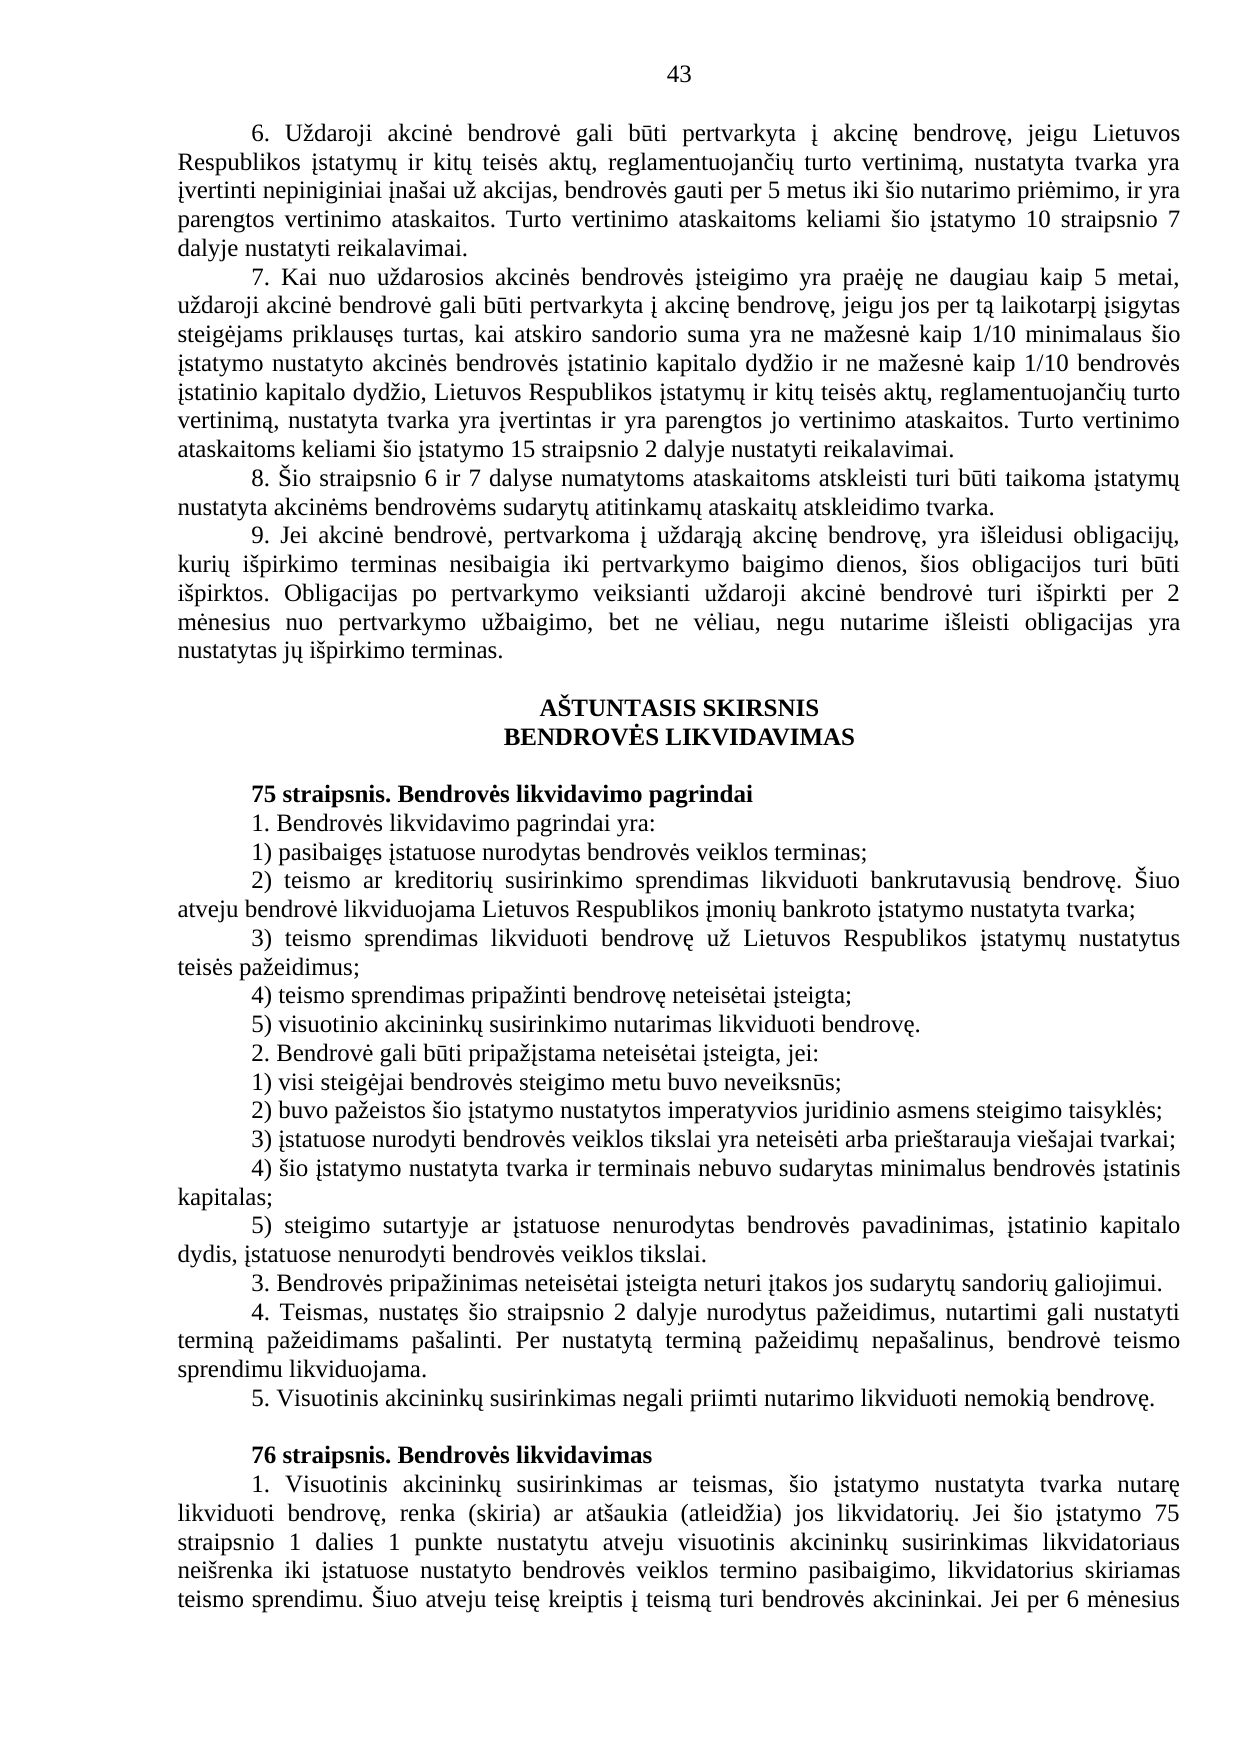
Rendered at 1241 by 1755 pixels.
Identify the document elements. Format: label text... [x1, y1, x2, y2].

text 8. Šio straipsnio 6 ir 7 dalyse numatytoms ataskaitoms atskleisti turi būti taikoma įstatymų nustatyta akcinėms bendrovėms sudarytų atitinkamų ataskaitų atskleidimo tvarka. [177, 463, 1181, 521]
text 2) teismo ar kreditorių susirinkimo sprendimas likviduoti bankrutavusią bendrovę. Šiuo atveju bendrovė likviduojama Lietuvos Respublikos įmonių bankroto įstatymo nustatyta tvarka; [177, 866, 1181, 923]
text 2. Bendrovė gali būti pripažįstama neteisėtai įsteigta, jei: [177, 1038, 1181, 1067]
subtitle Aštuntasis skirsnis [177, 693, 1181, 722]
text 1) pasibaigęs įstatuose nurodytas bendrovės veiklos terminas; [177, 837, 1181, 866]
text 7. Kai nuo uždarosios akcinės bendrovės įsteigimo yra praėję ne daugiau kaip 5 metai, uždaroji akcinė bendrovė gali būti pertvarkyta į akcinę bendrovę, jeigu jos per tą laikotarpį įsigytas steigėjams priklausęs turtas, kai atskiro sandorio suma yra ne mažesnė kaip 1/10 minimalaus šio įstatymo nustatyto akcinės bendrovės įstatinio kapitalo dydžio ir ne mažesnė kaip 1/10 bendrovės įstatinio kapitalo dydžio, Lietuvos Respublikos įstatymų ir kitų teisės aktų, reglamentuojančių turto vertinimą, nustatyta tvarka yra įvertintas ir yra parengtos jo vertinimo ataskaitos. Turto vertinimo ataskaitoms keliami šio įstatymo 15 straipsnio 2 dalyje nustatyti reikalavimai. [177, 262, 1181, 463]
text 5) steigimo sutartyje ar įstatuose nenurodytas bendrovės pavadinimas, įstatinio kapitalo dydis, įstatuose nenurodyti bendrovės veiklos tikslai. [177, 1211, 1181, 1268]
text 9. Jei akcinė bendrovė, pertvarkoma į uždarąją akcinę bendrovę, yra išleidusi obligacijų, kurių išpirkimo terminas nesibaigia iki pertvarkymo baigimo dienos, šios obligacijos turi būti išpirktos. Obligacijas po pertvarkymo veiksianti uždaroji akcinė bendrovė turi išpirkti per 2 mėnesius nuo pertvarkymo užbaigimo, bet ne vėliau, negu nutarime išleisti obligacijas yra nustatytas jų išpirkimo terminas. [177, 521, 1181, 664]
text 4. Teismas, nustatęs šio straipsnio 2 dalyje nurodytus pažeidimus, nutartimi gali nustatyti terminą pažeidimams pašalinti. Per nustatytą terminą pažeidimų nepašalinus, bendrovė teismo sprendimu likviduojama. [177, 1297, 1181, 1383]
text 76 straipsnis. Bendrovės likvidavimas [177, 1441, 1181, 1469]
text 2) buvo pažeistos šio įstatymo nustatytos imperatyvios juridinio asmens steigimo taisyklės; [177, 1096, 1181, 1124]
text 3) teismo sprendimas likviduoti bendrovę už Lietuvos Respublikos įstatymų nustatytus teisės pažeidimus; [177, 923, 1181, 981]
text 3. Bendrovės pripažinimas neteisėtai įsteigta neturi įtakos jos sudarytų sandorių galiojimui. [177, 1268, 1181, 1297]
text 1. Bendrovės likvidavimo pagrindai yra: [177, 808, 1181, 837]
text 3) įstatuose nurodyti bendrovės veiklos tikslai yra neteisėti arba prieštarauja viešajai tvarkai; [177, 1124, 1181, 1153]
text 6. Uždaroji akcinė bendrovė gali būti pertvarkyta į akcinę bendrovę, jeigu Lietuvos Respublikos įstatymų ir kitų teisės aktų, reglamentuojančių turto vertinimą, nustatyta tvarka yra įvertinti nepiniginiai įnašai už akcijas, bendrovės gauti per 5 metus iki šio nutarimo priėmimo, ir yra parengtos vertinimo ataskaitos. Turto vertinimo ataskaitoms keliami šio įstatymo 10 straipsnio 7 dalyje nustatyti reikalavimai. [177, 118, 1181, 262]
text 5. Visuotinis akcininkų susirinkimas negali priimti nutarimo likviduoti nemokią bendrovę. [177, 1383, 1181, 1412]
text 4) šio įstatymo nustatyta tvarka ir terminais nebuvo sudarytas minimalus bendrovės įstatinis kapitalas; [177, 1153, 1181, 1211]
text 1) visi steigėjai bendrovės steigimo metu buvo neveiksnūs; [177, 1067, 1181, 1096]
text 5) visuotinio akcininkų susirinkimo nutarimas likviduoti bendrovę. [177, 1009, 1181, 1038]
text 4) teismo sprendimas pripažinti bendrovę neteisėtai įsteigta; [177, 981, 1181, 1009]
text 1. Visuotinis akcininkų susirinkimas ar teismas, šio įstatymo nustatyta tvarka nutarę likviduoti bendrovę, renka (skiria) ar atšaukia (atleidžia) jos likvidatorių. Jei šio įstatymo 75 straipsnio 1 dalies 1 punkte nustatytu atveju visuotinis akcininkų susirinkimas likvidatoriaus neišrenka iki įstatuose nustatyto bendrovės veiklos termino pasibaigimo, likvidatorius skiriamas teismo sprendimu. Šiuo atveju teisę kreiptis į teismą turi bendrovės akcininkai. Jei per 6 mėnesius [177, 1469, 1181, 1613]
text BENDROVėS LIKVIDAVIMAS [177, 722, 1181, 751]
text 75 straipsnis. Bendrovės likvidavimo pagrindai [177, 779, 1181, 808]
